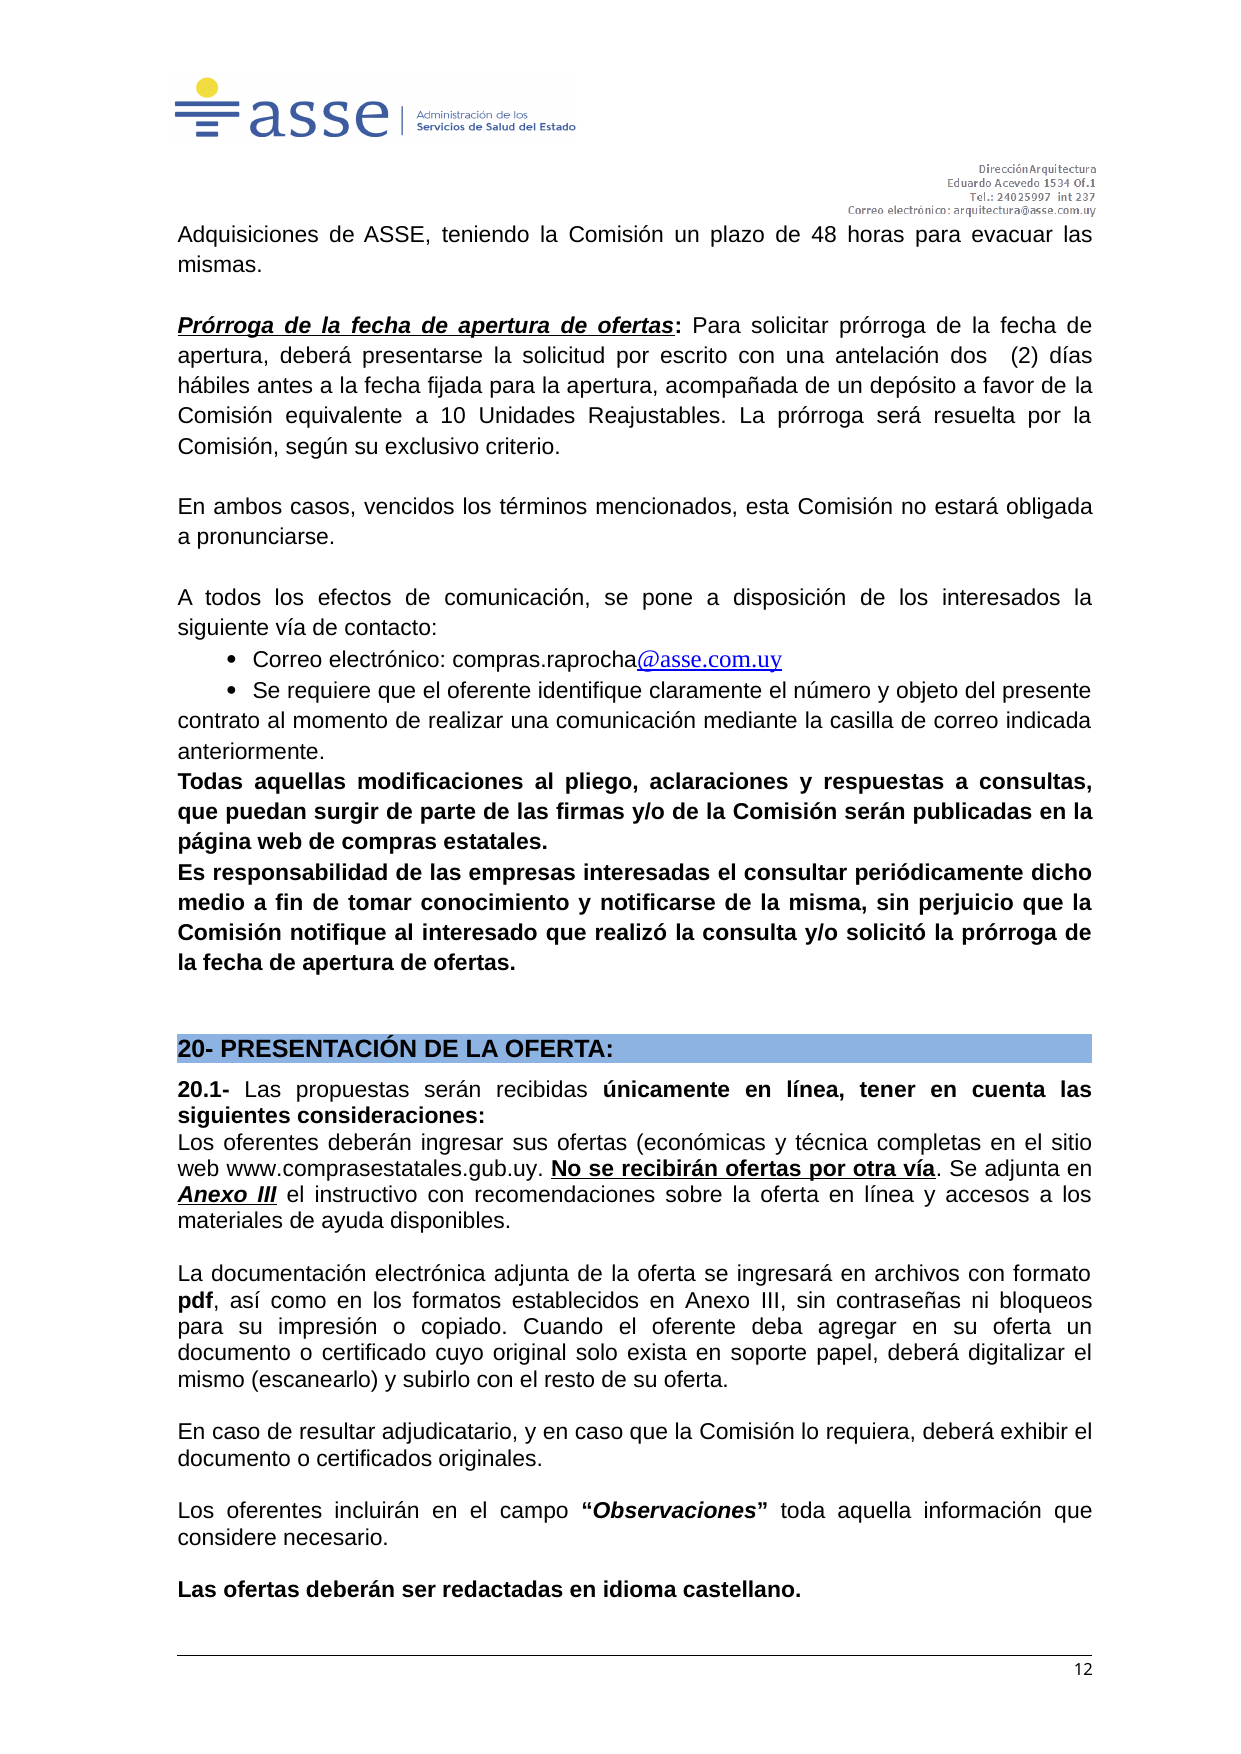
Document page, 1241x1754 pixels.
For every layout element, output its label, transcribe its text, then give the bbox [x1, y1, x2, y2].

text Los oferentes incluirán en el campo “Observaciones” toda aquella información que considere necesario. [177, 1497, 1092, 1550]
text La documentación electrónica adjunta de la oferta se ingresará en archivos con formato pdf, así como en los formatos establecidos en Anexo III, sin contraseñas ni bloqueos para su impresión o copiado. Cuando el oferente deba agregar en su oferta un documento o certificado cuyo original solo exista en soporte papel, deberá digitalizar el mismo (escanearlo) y subirlo con el resto de su oferta. [177, 1260, 1092, 1392]
picture [165, 66, 584, 148]
text A todos los efectos de comunicación, se pone a disposición de los interesados la siguiente vía de contacto: [177, 584, 1093, 640]
picture [785, 161, 1097, 221]
list Correo electrónico: compras.raprocha@asse.com.uy [177, 644, 1093, 673]
list Se requiere que el oferente identifique claramente el número y objeto del presente contrato al momento de realizar una comunicación mediante la casilla de correo indicada anteriormente. [177, 677, 1093, 764]
text En caso de resultar adjudicatario, y en caso que la Comisión lo requiera, deberá exhibir el documento o certificados originales. [177, 1418, 1092, 1471]
text Los oferentes deberán ingresar sus ofertas (económicas y técnica completas en el sitio web www.comprasestatales.gub.uy. No se recibirán ofertas por otra vía. Se adjunta en Anexo III el instructivo con recomendaciones sobre la oferta en línea y accesos a los materiales de ayuda disponibles. [177, 1128, 1092, 1234]
text Es responsabilidad de las empresas interesadas el consultar periódicamente dicho medio a fin de tomar conocimiento y notificarse de la misma, sin perjuicio que la Comisión notifique al interesado que realizó la consulta y/o solicitó la prórroga de la fecha de apertura de ofertas. [177, 858, 1093, 975]
text En ambos casos, vencidos los términos mencionados, esta Comisión no estará obligada a pronunciarse. [177, 493, 1093, 550]
text 20.1- Las propuestas serán recibidas únicamente en línea, tener en cuenta las siguientes consideraciones: [177, 1076, 1092, 1128]
subtitle 20- PRESENTACIÓN DE LA OFERTA: [177, 1034, 1092, 1063]
text Todas aquellas modificaciones al pliego, aclaraciones y respuestas a consultas, que puedan surgir de parte de las firmas y/o de la Comisión serán publicadas en la página web de compras estatales. [177, 768, 1093, 854]
text Prórroga de la fecha de apertura de ofertas: Para solicitar prórroga de la fecha de apertura, deberá presentarse la solicitud por escrito con una antelación dos (2) días hábiles antes a la fecha fijada para la apertura, acompañada de un depósito a favor de la Comisión equivalente a 10 Unidades Reajustables. La prórroga será resuelta por la Comisión, según su exclusivo criterio. [177, 312, 1093, 459]
text Adquisiciones de ASSE, teniendo la Comisión un plazo de 48 horas para evacuar las mismas. [177, 221, 1093, 278]
text Las ofertas deberán ser redactadas en idioma castellano. [177, 1576, 1092, 1603]
